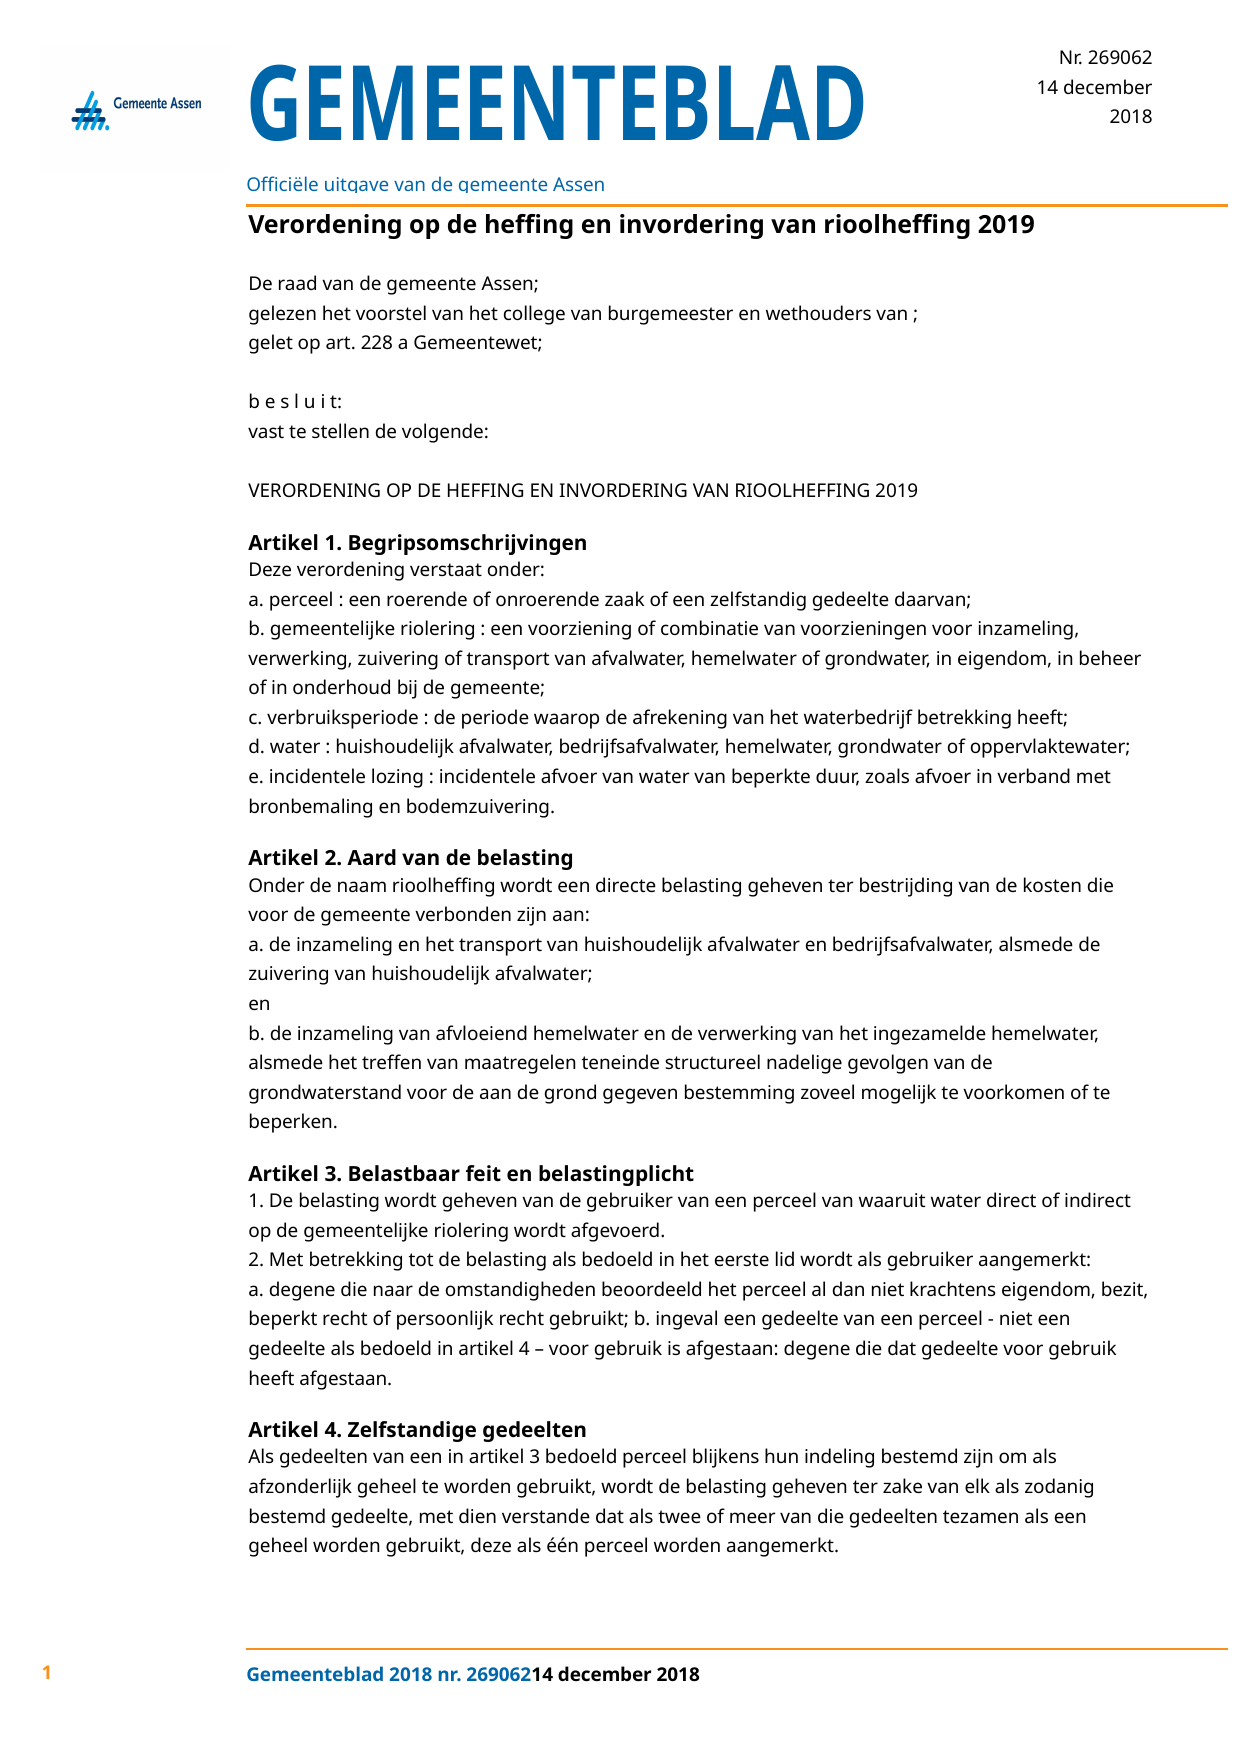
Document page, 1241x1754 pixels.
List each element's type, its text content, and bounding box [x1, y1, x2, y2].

text c. verbruiksperiode : de periode waarop de afrekening van het waterbedrijf betrekking heeft; [248, 704, 1152, 730]
text De raad van de gemeente Assen; [248, 270, 1152, 296]
text b. de inzameling van afvloeiend hemelwater en de verwerking van het ingezamelde hemelwater, alsmede het treffen van maatregelen teneinde structureel nadelige gevolgen van de grondwaterstand voor de aan de grond gegeven bestemming zoveel mogelijk te voorkomen of te beperken. [248, 1020, 1152, 1134]
text gelezen het voorstel van het college van burgemeester en wethouders van ; [248, 300, 1152, 326]
text e. incidentele lozing : incidentele afvoer van water van beperkte duur, zoals afvoer in verband met bronbemaling en bodemzuivering. [248, 763, 1152, 819]
text b e s l u i t: [248, 389, 1152, 414]
text Deze verordening verstaat onder: [248, 556, 1152, 582]
text a. degene die naar de omstandigheden beoordeeld het perceel al dan niet krachtens eigendom, bezit, beperkt recht of persoonlijk recht gebruikt; b. ingeval een gedeelte van een perceel - niet een gedeelte als bedoeld in artikel 4 – voor gebruik is afgestaan: degene die dat gedeelte voor gebruik heeft afgestaan. [248, 1276, 1152, 1391]
text vast te stellen de volgende: [248, 418, 1152, 444]
text Artikel 3. Belastbaar feit en belastingplicht [248, 1159, 1152, 1187]
text Artikel 4. Zelfstandige gedeelten [248, 1415, 1152, 1444]
text Artikel 2. Aard van de belasting [248, 843, 1152, 872]
text VERORDENING OP DE HEFFING EN INVORDERING VAN RIOOLHEFFING 2019 [248, 477, 1152, 503]
text 1. De belasting wordt geheven van de gebruiker van een perceel van waaruit water direct of indirect op de gemeentelijke riolering wordt afgevoerd. [248, 1187, 1152, 1243]
text a. perceel : een roerende of onroerende zaak of een zelfstandig gedeelte daarvan; [248, 586, 1152, 612]
text en [248, 990, 1152, 1016]
text 2. Met betrekking tot de belasting als bedoeld in het eerste lid wordt als gebruiker aangemerkt: [248, 1246, 1152, 1272]
text Verordening op de heffing en invordering van rioolheffing 2019 [248, 207, 1152, 241]
text Als gedeelten van een in artikel 3 bedoeld perceel blijkens hun indeling bestemd zijn om als afzonderlijk geheel te worden gebruikt, wordt de belasting geheven ter zake van elk als zodanig bestemd gedeelte, met dien verstande dat als twee of meer van die gedeelten tezamen als een geheel worden gebruikt, deze als één perceel worden aangemerkt. [248, 1444, 1152, 1558]
text Artikel 1. Begripsomschrijvingen [248, 528, 1152, 556]
text b. gemeentelijke riolering : een voorziening of combinatie van voorzieningen voor inzameling, verwerking, zuivering of transport van afvalwater, hemelwater of grondwater, in eigendom, in beheer of in onderhoud bij de gemeente; [248, 615, 1152, 700]
picture [41, 47, 231, 172]
text Onder de naam rioolheffing wordt een directe belasting geheven ter bestrijding van de kosten die voor de gemeente verbonden zijn aan: [248, 872, 1152, 927]
text a. de inzameling en het transport van huishoudelijk afvalwater en bedrijfsafvalwater, alsmede de zuivering van huishoudelijk afvalwater; [248, 931, 1152, 986]
text gelet op art. 228 a Gemeentewet; [248, 329, 1152, 355]
text d. water : huishoudelijk afvalwater, bedrijfsafvalwater, hemelwater, grondwater of oppervlaktewater; [248, 734, 1152, 759]
